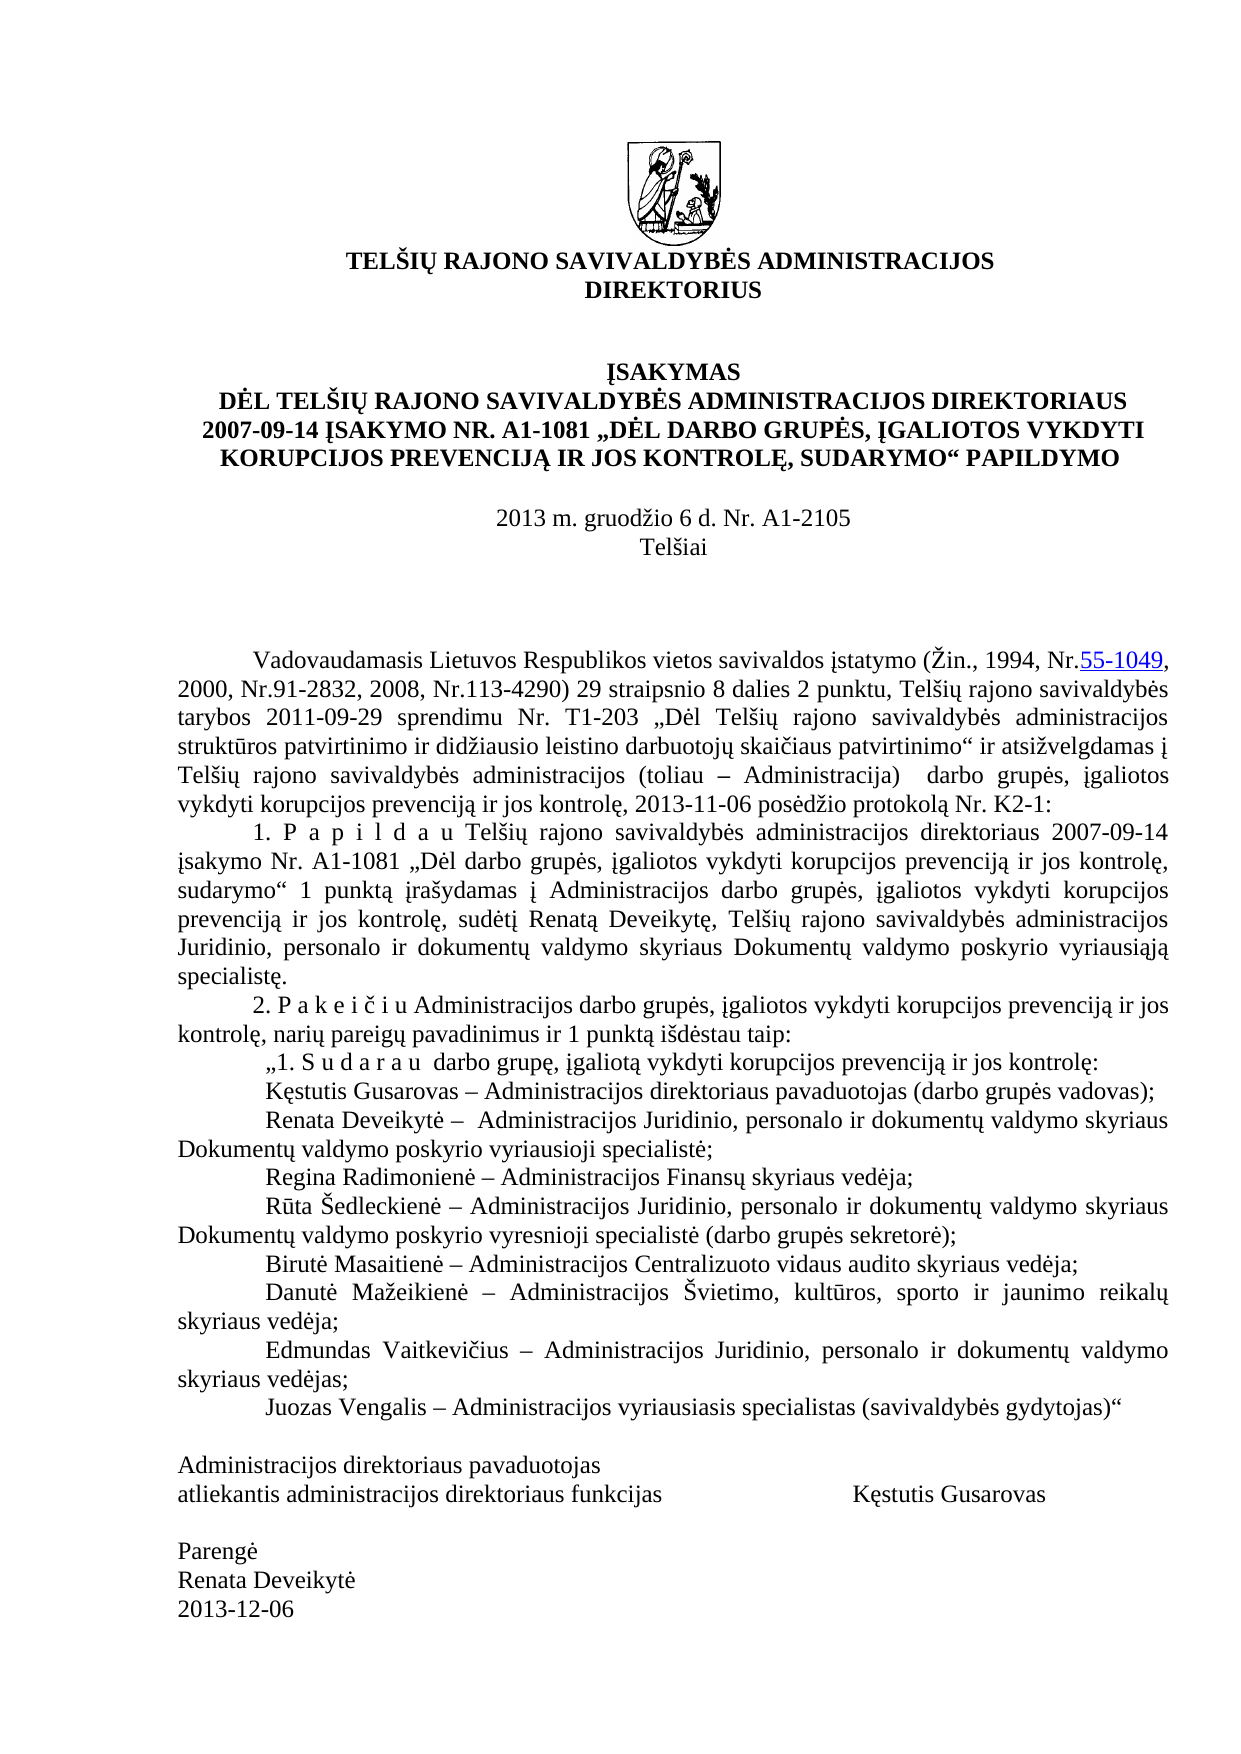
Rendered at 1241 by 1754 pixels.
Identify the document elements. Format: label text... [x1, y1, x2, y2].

text 1. P a p i l d a u Telšių rajono savivaldybės administracijos direktoriaus 2007-09-14 įsakymo Nr. A1-1081 „Dėl darbo grupės, įgaliotos vykdyti korupcijos prevenciją ir jos kontrolę, sudarymo“ 1 punktą įrašydamas į Administracijos darbo grupės, įgaliotos vykdyti korupcijos prevenciją ir jos kontrolę, sudėtį Renatą Deveikytę, Telšių rajono savivaldybės administracijos Juridinio, personalo ir dokumentų valdymo skyriaus Dokumentų valdymo poskyrio vyriausiąją specialistę. [177, 817, 1169, 990]
table_cell ĮSAKYMAS [176, 356, 1171, 386]
text Juozas Vengalis – Administracijos vyriausiasis specialistas (savivaldybės gydytojas)“ [177, 1392, 1169, 1421]
text Edmundas Vaitkevičius – Administracijos Juridinio, personalo ir dokumentų valdymo skyriaus vedėjas; [177, 1335, 1169, 1392]
text Administracijos direktoriaus pavaduotojas [177, 1450, 1169, 1479]
text Renata Deveikytė [177, 1565, 1169, 1594]
text Kęstutis Gusarovas – Administracijos direktoriaus pavaduotojas (darbo grupės vadovas); [177, 1076, 1169, 1105]
text 2. P a k e i č i u Administracijos darbo grupės, įgaliotos vykdyti korupcijos prevenciją ir jos kontrolę, narių pareigų pavadinimus ir 1 punktą išdėstau taip: [177, 990, 1169, 1047]
text Rūta Šedleckienė – Administracijos Juridinio, personalo ir dokumentų valdymo skyriaus Dokumentų valdymo poskyrio vyresnioji specialistė (darbo grupės sekretorė); [177, 1191, 1169, 1249]
text Birutė Masaitienė – Administracijos Centralizuoto vidaus audito skyriaus vedėja; [177, 1249, 1169, 1277]
text Regina Radimonienė – Administracijos Finansų skyriaus vedėja; [177, 1162, 1169, 1191]
text „1. S u d a r a u darbo grupę, įgaliotą vykdyti korupcijos prevenciją ir jos kontrolę: [177, 1047, 1169, 1076]
text atliekantis administracijos direktoriaus funkcijas Kęstutis Gusarovas [177, 1479, 1169, 1507]
text Vadovaudamasis Lietuvos Respublikos vietos savivaldos įstatymo (Žin., 1994, Nr.55-1049, 2000, Nr.91-2832, 2008, Nr.113-4290) 29 straipsnio 8 dalies 2 punktu, Telšių rajono savivaldybės tarybos 2011-09-29 sprendimu Nr. T1-203 „Dėl Telšių rajono savivaldybės administracijos struktūros patvirtinimo ir didžiausio leistino darbuotojų skaičiaus patvirtinimo“ ir atsižvelgdamas į Telšių rajono savivaldybės administracijos (toliau – Administracija) darbo grupės, įgaliotos vykdyti korupcijos prevenciją ir jos kontrolę, 2013-11-06 posėdžio protokolą Nr. K2-1: [177, 645, 1169, 817]
text Renata Deveikytė – Administracijos Juridinio, personalo ir dokumentų valdymo skyriaus Dokumentų valdymo poskyrio vyriausioji specialistė; [177, 1105, 1169, 1162]
table_cell Telšiai [176, 531, 1171, 561]
table_cell 2013 m. gruodžio 6 d. Nr. A1-2105 [176, 502, 1171, 531]
table_cell [176, 472, 1171, 502]
text 2013-12-06 [177, 1594, 1169, 1622]
text Danutė Mažeikienė – Administracijos Švietimo, kultūros, sporto ir jaunimo reikalų skyriaus vedėja; [177, 1277, 1169, 1335]
text Parengė [177, 1536, 1169, 1565]
table_header TELŠIŲ RAJONO SAVIVALDYBĖS ADMINISTRACIJOS DIREKTORIUS [176, 30, 1171, 356]
table_cell DĖL telšių rajono savivaldybės administracijos direktoriaus 2007-09-14 įsakymo Nr. A1-1081 „dėl darbo grupės, įgaliotos vykdyti korupcijos prevenciją ir jos kontrolę, sudarymo“ papildymo [176, 386, 1171, 472]
